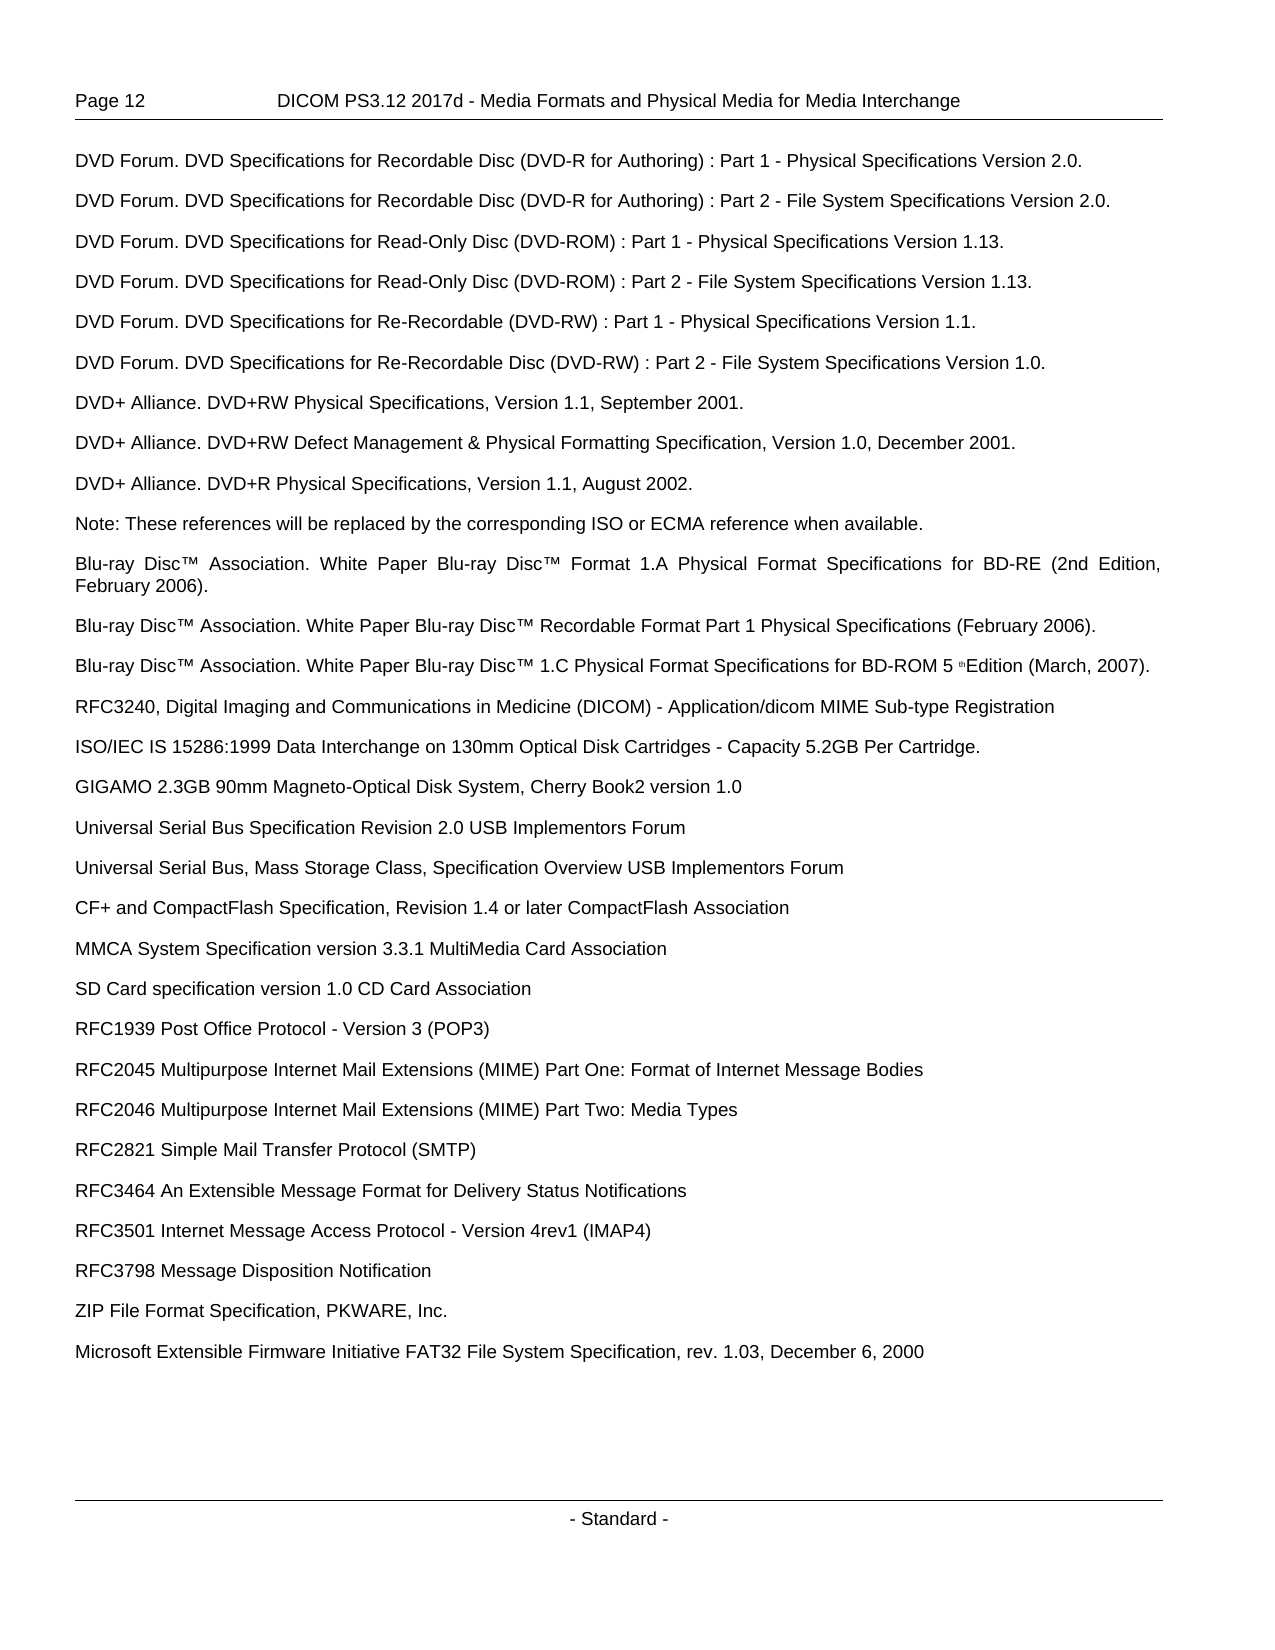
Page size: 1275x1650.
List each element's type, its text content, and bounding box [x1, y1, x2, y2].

text RFC3501 Internet Message Access Protocol - Version 4rev1 (IMAP4) [75, 1220, 1162, 1241]
text DVD Forum. DVD Specifications for Read-Only Disc (DVD-ROM) : Part 2 - File System Specifications Version 1.13. [75, 271, 1162, 292]
text DVD Forum. DVD Specifications for Read-Only Disc (DVD-ROM) : Part 1 - Physical Specifications Version 1.13. [75, 231, 1162, 252]
text ZIP File Format Specification, PKWARE, Inc. [75, 1300, 1162, 1322]
text RFC2045 Multipurpose Internet Mail Extensions (MIME) Part One: Format of Internet Message Bodies [75, 1058, 1162, 1080]
text MMCA System Specification version 3.3.1 MultiMedia Card Association [75, 937, 1162, 959]
text DVD Forum. DVD Specifications for Re-Recordable Disc (DVD-RW) : Part 2 - File System Specifications Version 1.0. [75, 352, 1162, 373]
text Blu-ray Disc™ Association. White Paper Blu-ray Disc™ Format 1.A Physical Format Specifications for BD-RE (2nd Edition, February 2006). [75, 553, 1162, 596]
text RFC3464 An Extensible Message Format for Delivery Status Notifications [75, 1179, 1162, 1201]
text DVD+ Alliance. DVD+R Physical Specifications, Version 1.1, August 2002. [75, 472, 1162, 494]
text DVD+ Alliance. DVD+RW Defect Management & Physical Formatting Specification, Version 1.0, December 2001. [75, 432, 1162, 454]
text RFC2046 Multipurpose Internet Mail Extensions (MIME) Part Two: Media Types [75, 1099, 1162, 1120]
text Blu-ray Disc™ Association. White Paper Blu-ray Disc™ 1.C Physical Format Specifications for BD-ROM 5 thEdition (March, 2007). [75, 655, 1162, 677]
text RFC3798 Message Disposition Notification [75, 1260, 1162, 1282]
text SD Card specification version 1.0 CD Card Association [75, 978, 1162, 999]
text RFC3240, Digital Imaging and Communications in Medicine (DICOM) - Application/dicom MIME Sub-type Registration [75, 696, 1162, 717]
text Microsoft Extensible Firmware Initiative FAT32 File System Specification, rev. 1.03, December 6, 2000 [75, 1341, 1162, 1362]
text DVD Forum. DVD Specifications for Re-Recordable (DVD-RW) : Part 1 - Physical Specifications Version 1.1. [75, 311, 1162, 333]
text CF+ and CompactFlash Specification, Revision 1.4 or later CompactFlash Association [75, 897, 1162, 919]
text DVD Forum. DVD Specifications for Recordable Disc (DVD-R for Authoring) : Part 2 - File System Specifications Version 2.0. [75, 190, 1162, 212]
text Universal Serial Bus, Mass Storage Class, Specification Overview USB Implementors Forum [75, 857, 1162, 878]
text RFC1939 Post Office Protocol - Version 3 (POP3) [75, 1018, 1162, 1040]
text RFC2821 Simple Mail Transfer Protocol (SMTP) [75, 1139, 1162, 1161]
text Blu-ray Disc™ Association. White Paper Blu-ray Disc™ Recordable Format Part 1 Physical Specifications (February 2006). [75, 615, 1162, 637]
text Universal Serial Bus Specification Revision 2.0 USB Implementors Forum [75, 817, 1162, 838]
text DVD+ Alliance. DVD+RW Physical Specifications, Version 1.1, September 2001. [75, 392, 1162, 413]
text Note: These references will be replaced by the corresponding ISO or ECMA reference when available. [75, 513, 1162, 534]
text GIGAMO 2.3GB 90mm Magneto-Optical Disk System, Cherry Book2 version 1.0 [75, 776, 1162, 798]
text DVD Forum. DVD Specifications for Recordable Disc (DVD-R for Authoring) : Part 1 - Physical Specifications Version 2.0. [75, 150, 1162, 172]
text ISO/IEC IS 15286:1999 Data Interchange on 130mm Optical Disk Cartridges - Capacity 5.2GB Per Cartridge. [75, 736, 1162, 757]
